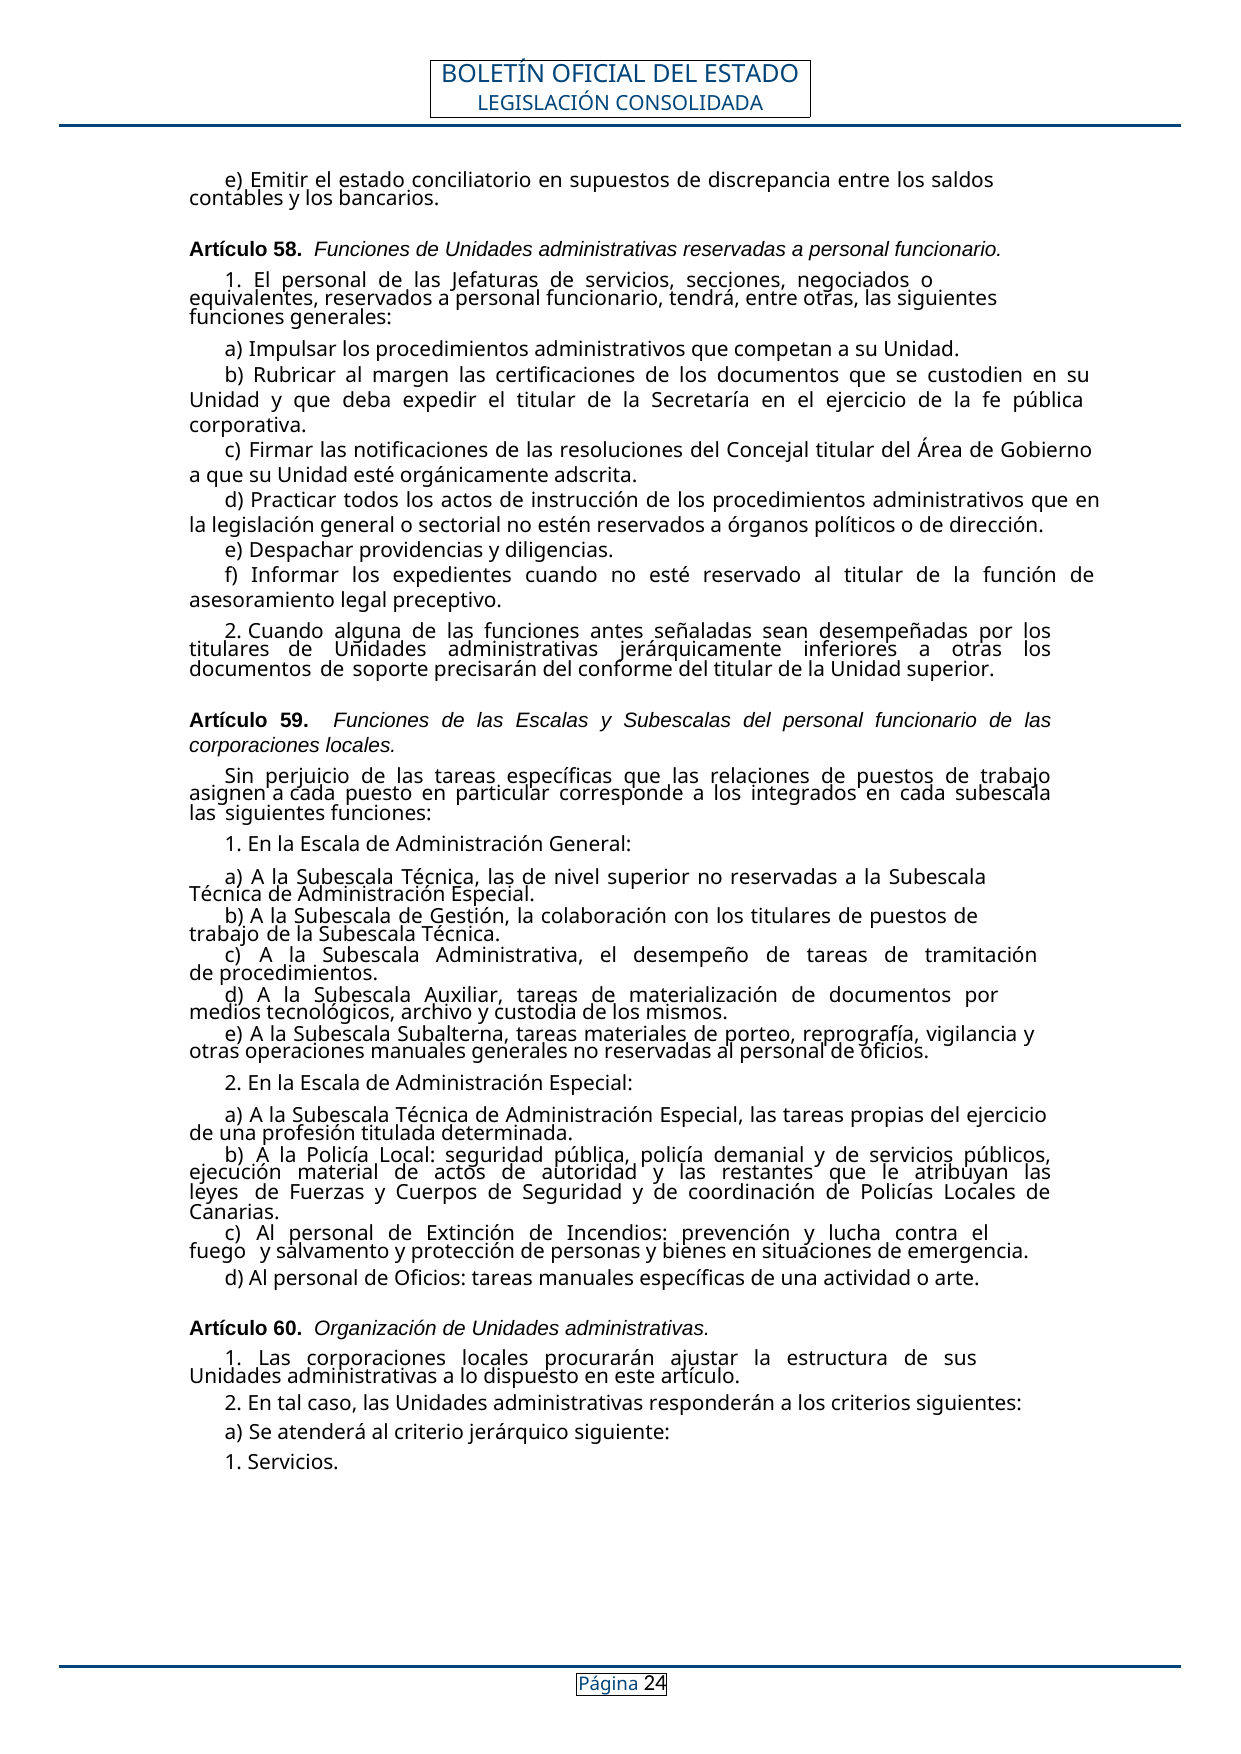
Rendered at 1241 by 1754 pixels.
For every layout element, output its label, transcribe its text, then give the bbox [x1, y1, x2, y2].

list Al personal de Oficios: tareas manuales específicas de una actividad o arte. [224, 1264, 1194, 1291]
list Las corporaciones locales procurarán ajustar la estructura de sus Unidades administrativas a lo dispuesto en este artículo. [189, 1350, 1051, 1389]
list A la Subescala Administrativa, el desempeño de tareas de tramitación de procedimientos. [189, 947, 1051, 986]
text corporativa. [189, 412, 1071, 437]
list En la Escala de Administración General: [224, 829, 1194, 858]
list Al personal de Extinción de Incendios: prevención y lucha contra el fuego y salvamento y protección de personas y bienes en situaciones de emergencia. [189, 1225, 1051, 1264]
text Artículo 58. Funciones de Unidades administrativas reservadas a personal funcionario. [189, 237, 1194, 261]
list Cuando alguna de las funciones antes señaladas sean desempeñadas por los titulares de Unidades administrativas jerárquicamente inferiores a otras los documentos de soporte precisarán del conforme del titular de la Unidad superior. [189, 623, 1051, 682]
text la legislación general o sectorial no estén reservados a órganos políticos o de dirección. [189, 512, 1194, 537]
list A la Subescala Subalterna, tareas materiales de porteo, reprografía, vigilancia y otras operaciones manuales generales no reservadas al personal de oficios. [189, 1026, 1051, 1065]
list A la Policía Local: seguridad pública, policía demanial y de servicios públicos, ejecución material de actos de autoridad y las restantes que le atribuyan las leyes de Fuerzas y Cuerpos de Seguridad y de coordinación de Policías Locales de Canarias. [189, 1147, 1051, 1225]
list Servicios. [224, 1447, 1194, 1476]
list En tal caso, las Unidades administrativas responderán a los criterios siguientes: [224, 1389, 1194, 1416]
list A la Subescala Técnica de Administración Especial, las tareas propias del ejercicio de una profesión titulada determinada. [189, 1107, 1051, 1147]
text a que su Unidad esté orgánicamente adscrita. [189, 462, 1099, 487]
list Emitir el estado conciliatorio en supuestos de discrepancia entre los saldos contables y los bancarios. [189, 172, 1051, 212]
list Despachar providencias y diligencias. [224, 537, 1194, 562]
list A la Subescala de Gestión, la colaboración con los titulares de puestos de trabajo de la Subescala Técnica. [189, 908, 1051, 947]
list Firmar las notificaciones de las resoluciones del Concejal titular del Área de Gobierno [224, 437, 1194, 462]
list En la Escala de Administración Especial: [224, 1068, 1194, 1097]
text asesoramiento legal preceptivo. [189, 587, 1071, 612]
list Se atenderá al criterio jerárquico siguiente: [189, 1417, 1194, 1446]
text Sin perjuicio de las tareas específicas que las relaciones de puestos de trabajo asignen a cada puesto en particular corresponde a los integrados en cada subescala las siguientes funciones: [189, 767, 1051, 826]
list Practicar todos los actos de instrucción de los procedimientos administrativos que en [224, 487, 1194, 512]
list El personal de las Jefaturas de servicios, secciones, negociados o equivalentes, reservados a personal funcionario, tendrá, entre otras, las siguientes funciones generales: [189, 272, 1051, 331]
list Rubricar al margen las certificaciones de los documentos que se custodien en su [224, 362, 1194, 387]
list Impulsar los procedimientos administrativos que competan a su Unidad. [224, 334, 1194, 362]
text Artículo 59. Funciones de las Escalas y Subescalas del personal funcionario de las corporaciones locales. [189, 708, 1051, 757]
text Unidad y que deba expedir el titular de la Secretaría en el ejercicio de la fe pública [189, 387, 1194, 412]
text Artículo 60. Organización de Unidades administrativas. [189, 1315, 1051, 1339]
list Informar los expedientes cuando no esté reservado al titular de la función de [224, 562, 1194, 587]
list A la Subescala Técnica, las de nivel superior no reservadas a la Subescala Técnica de Administración Especial. [189, 869, 1051, 908]
list A la Subescala Auxiliar, tareas de materialización de documentos por medios tecnológicos, archivo y custodia de los mismos. [189, 986, 1051, 1026]
